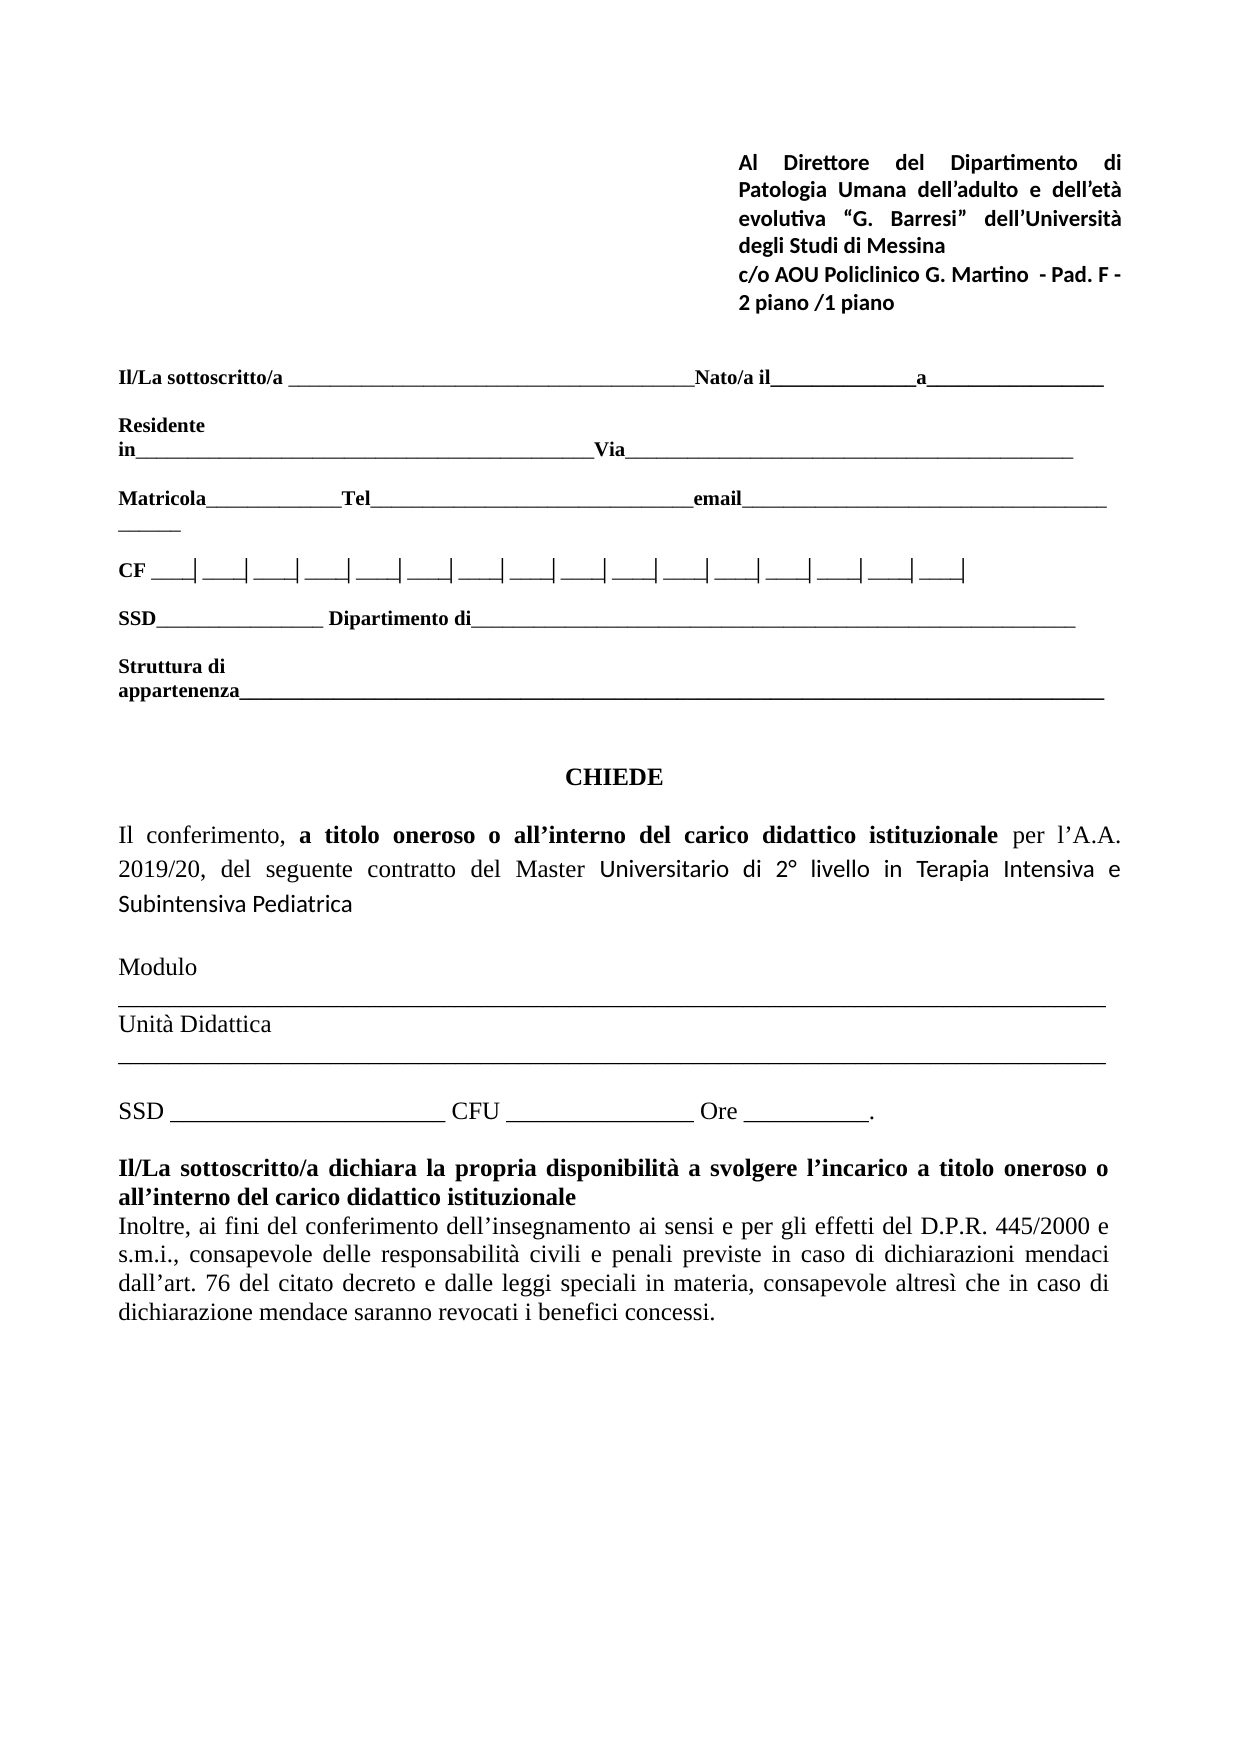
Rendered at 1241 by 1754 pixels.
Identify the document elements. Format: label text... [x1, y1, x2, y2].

text CF ___͟ │___͟ │___͟ │___͟ │___͟ │___͟ │___͟ │___͟ │___͟ │___͟ │___͟ │___͟ │___͟ │___͟ │___͟ │___͟ │ [963, 558, 1110, 582]
text Modulo _______________________________________________________________________________ [118, 952, 1110, 1009]
text Struttura di appartenenza___________________________________________________________________________________ [118, 654, 1110, 702]
text SSD________________ Dipartimento di__________________________________________________________ [118, 606, 1110, 630]
table_cell [107, 739, 1240, 762]
text SSD ______________________ CFU _______________ Ore __________. [118, 1096, 1110, 1124]
table_header [107, 702, 1240, 738]
text Il/La sottoscritto/a _______________________________________Nato/a il______________a_________________ [118, 365, 1110, 389]
text Matricola_____________Tel_______________________________email_________________________________________ [118, 486, 1110, 534]
text Unità Didattica _______________________________________________________________________________ [118, 1009, 1110, 1067]
text Il/La sottoscritto/a dichiara la propria disponibilità a svolgere l’incarico a titolo oneroso o all’interno del carico didattico istituzionale [118, 1153, 1110, 1211]
text Inoltre, ai fini del conferimento dell’insegnamento ai sensi e per gli effetti del D.P.R. 445/2000 e s.m.i., consapevole delle responsabilità civili e penali previste in caso di dichiarazioni mendaci dall’art. 76 del citato decreto e dalle leggi speciali in materia, consapevole altresì che in caso di dichiarazione mendace saranno revocati i benefici concessi. [118, 1211, 1110, 1326]
text c/o AOU Policlinico G. Martino - Pad. F - 2 piano /1 piano [738, 260, 1122, 316]
text Al Direttore del Dipartimento di Patologia Umana dell’adulto e dell’età evolutiva “G. Barresi” dell’Università degli Studi di Messina [738, 148, 1122, 260]
text CHIEDE [118, 762, 1110, 791]
text Residente in____________________________________________Via___________________________________________ [118, 413, 1110, 461]
text Il conferimento, a titolo oneroso o all’interno del carico didattico istituzionale per l’A.A. 2019/20, del seguente contratto del Master Universitario di 2° livello in Terapia Intensiva e Subintensiva Pediatrica [118, 820, 1121, 919]
